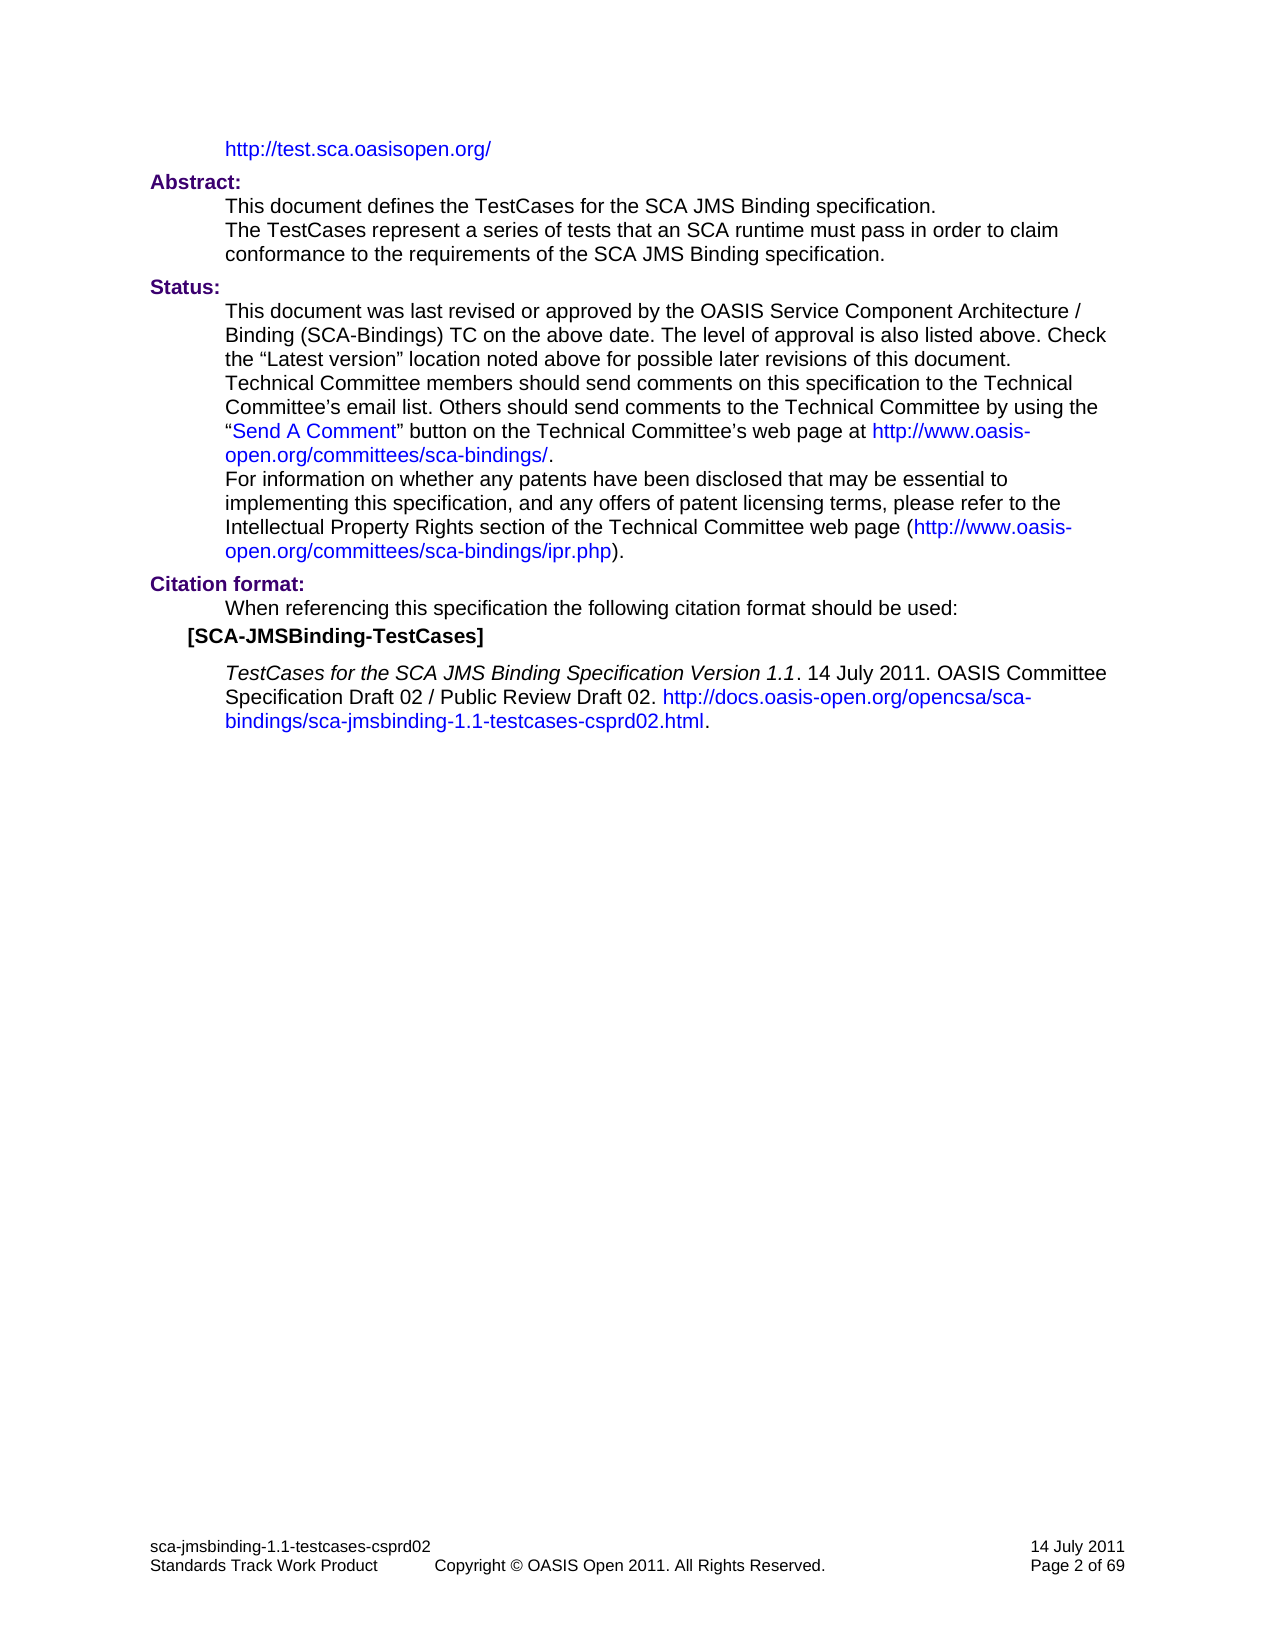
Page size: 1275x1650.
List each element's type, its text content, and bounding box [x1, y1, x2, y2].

text [SCA-JMSBinding-TestCases] [187, 623, 1125, 647]
text This document was last revised or approved by the OASIS Service Component Architecture / Binding (SCA-Bindings) TC on the above date. The level of approval is also listed above. Check the “Latest version” location noted above for possible later revisions of this document. [225, 299, 1125, 371]
text When referencing this specification the following citation format should be used: [225, 595, 1125, 619]
title Citation format: [150, 571, 1125, 595]
title This document defines the TestCases for the SCA JMS Binding specification. [225, 194, 1125, 218]
title The TestCases represent a series of tests that an SCA runtime must pass in order to claim conformance to the requirements of the SCA JMS Binding specification. [225, 218, 1125, 266]
title Abstract: [150, 170, 1125, 194]
text TestCases for the SCA JMS Binding Specification Version 1.1. 14 July 2011. OASIS Committee Specification Draft 02 / Public Review Draft 02. http://docs.oasis-open.org/opencsa/sca-bindings/sca-jmsbinding-1.1-testcases-csprd02.html. [225, 661, 1125, 732]
text Technical Committee members should send comments on this specification to the Technical Committee’s email list. Others should send comments to the Technical Committee by using the “Send A Comment” button on the Technical Committee’s web page at http://www.oasis-open.org/committees/sca-bindings/. [225, 371, 1125, 467]
text For information on whether any patents have been disclosed that may be essential to implementing this specification, and any offers of patent licensing terms, please refer to the Intellectual Property Rights section of the Technical Committee web page (http://www.oasis-open.org/committees/sca-bindings/ipr.php). [225, 467, 1125, 562]
text http://test.sca.oasisopen.org/ [225, 137, 1125, 161]
title Status: [150, 275, 1125, 299]
